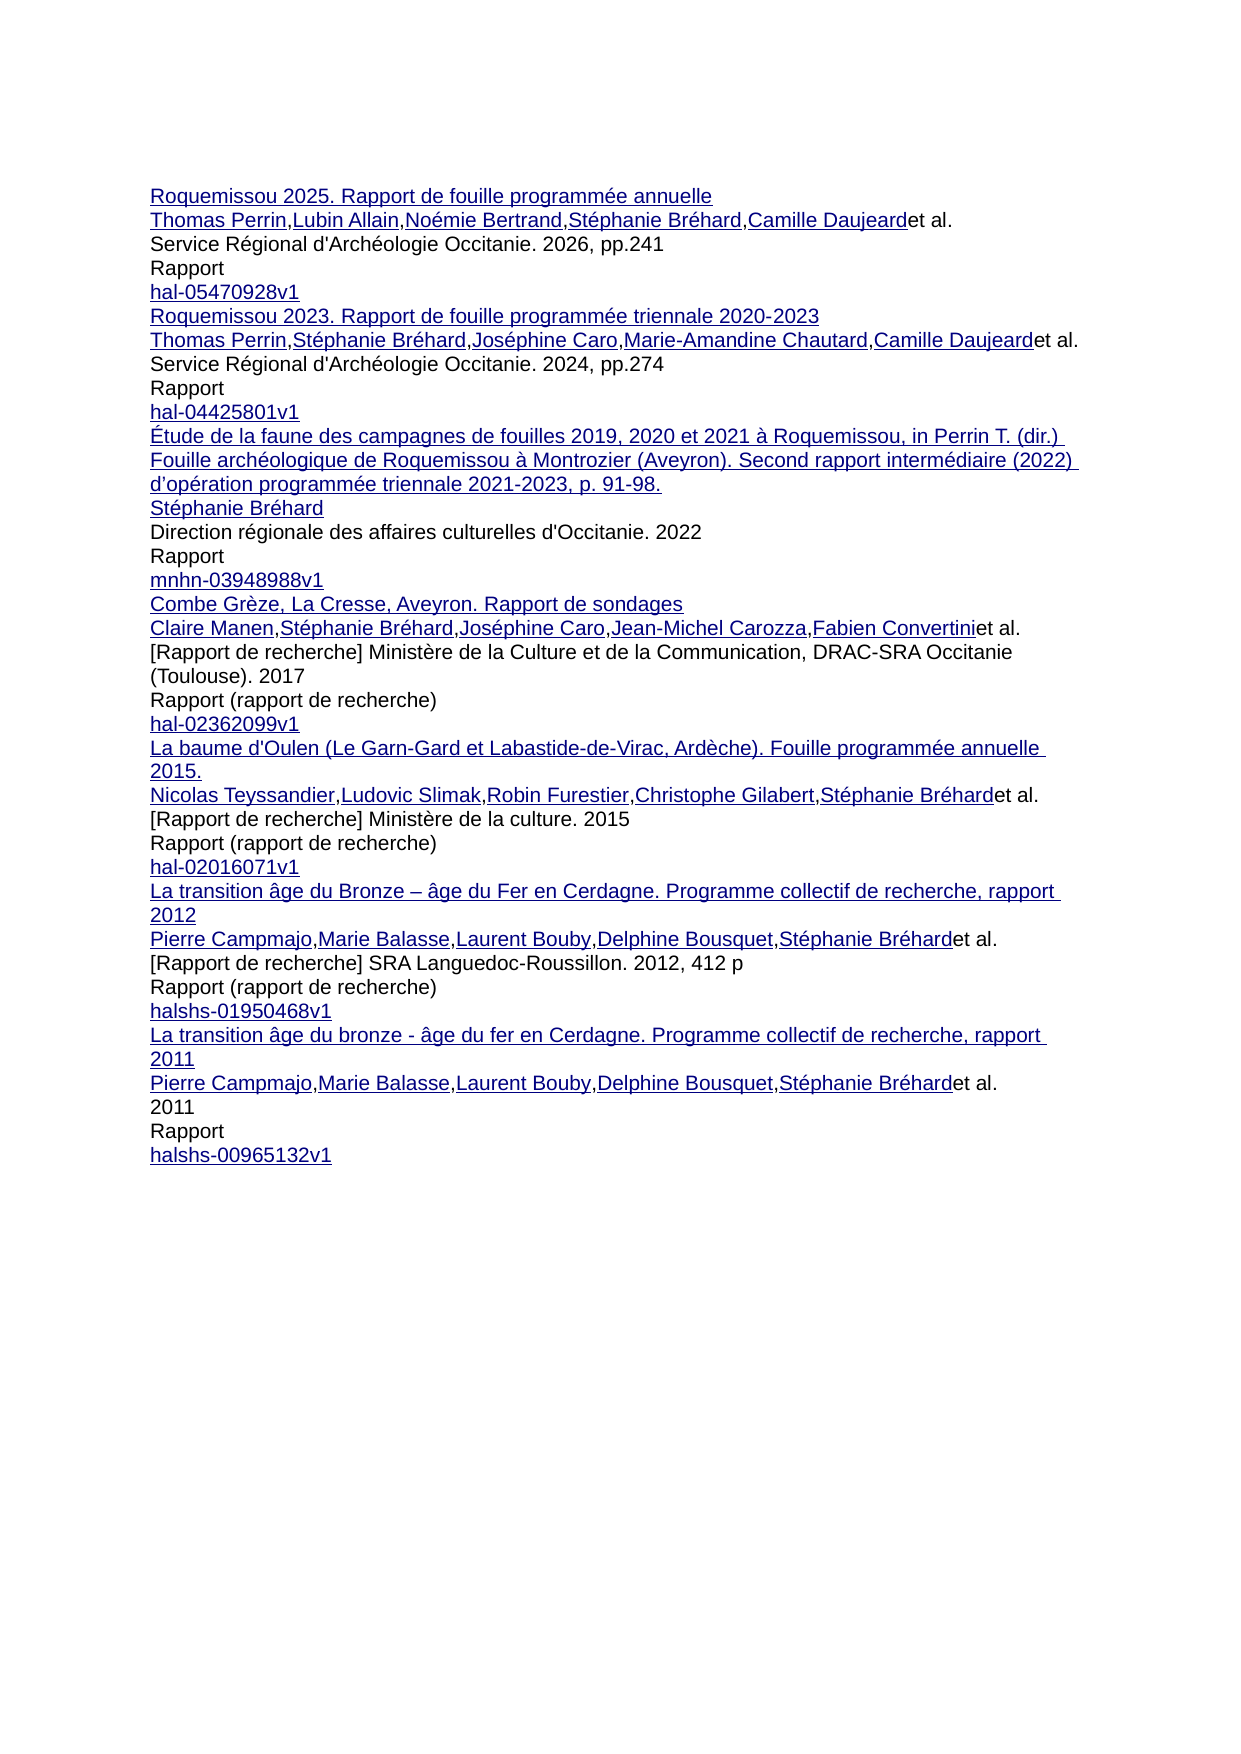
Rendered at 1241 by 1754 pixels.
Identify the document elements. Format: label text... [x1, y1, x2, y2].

table_cell La baume d'Oulen (Le Garn-Gard et Labastide-de-Virac, Ardèche). Fouille programmée annuelle 2015. Nicolas Teyssandier,Ludovic Slimak,Robin Furestier,Christophe Gilabert,Stéphanie Bréhardet al. [Rapport de recherche] Ministère de la culture. 2015 Rapport (rapport de recherche) hal-02016071v1 [150, 735, 1090, 879]
table_cell La transition âge du Bronze – âge du Fer en Cerdagne. Programme collectif de recherche, rapport 2012 Pierre Campmajo,Marie Balasse,Laurent Bouby,Delphine Bousquet,Stéphanie Bréhardet al. [Rapport de recherche] SRA Languedoc-Roussillon. 2012, 412 p Rapport (rapport de recherche) halshs-01950468v1 [150, 879, 1090, 1023]
table_header Roquemissou 2025. Rapport de fouille programmée annuelle Thomas Perrin,Lubin Allain,Noémie Bertrand,Stéphanie Bréhard,Camille Daujeardet al. Service Régional d'Archéologie Occitanie. 2026, pp.241 Rapport hal-05470928v1 [150, 184, 1090, 304]
table_cell Étude de la faune des campagnes de fouilles 2019, 2020 et 2021 à Roquemissou, in Perrin T. (dir.) Fouille archéologique de Roquemissou à Montrozier (Aveyron). Second rapport intermédiaire (2022) d’opération programmée triennale 2021-2023, p. 91-98. Stéphanie Bréhard Direction régionale des affaires culturelles d'Occitanie. 2022 Rapport mnhn-03948988v1 [150, 424, 1090, 592]
table_cell La transition âge du bronze - âge du fer en Cerdagne. Programme collectif de recherche, rapport 2011 Pierre Campmajo,Marie Balasse,Laurent Bouby,Delphine Bousquet,Stéphanie Bréhardet al. 2011 Rapport halshs-00965132v1 [150, 1023, 1090, 1167]
table_cell Roquemissou 2023. Rapport de fouille programmée triennale 2020-­2023 Thomas Perrin,Stéphanie Bréhard,Joséphine Caro,Marie-Amandine Chautard,Camille Daujeardet al. Service Régional d'Archéologie Occitanie. 2024, pp.274 Rapport hal-04425801v1 [150, 304, 1090, 424]
table_cell Combe Grèze, La Cresse, Aveyron. Rapport de sondages Claire Manen,Stéphanie Bréhard,Joséphine Caro,Jean-Michel Carozza,Fabien Convertiniet al. [Rapport de recherche] Ministère de la Culture et de la Communication, DRAC-SRA Occitanie (Toulouse). 2017 Rapport (rapport de recherche) hal-02362099v1 [150, 592, 1090, 735]
